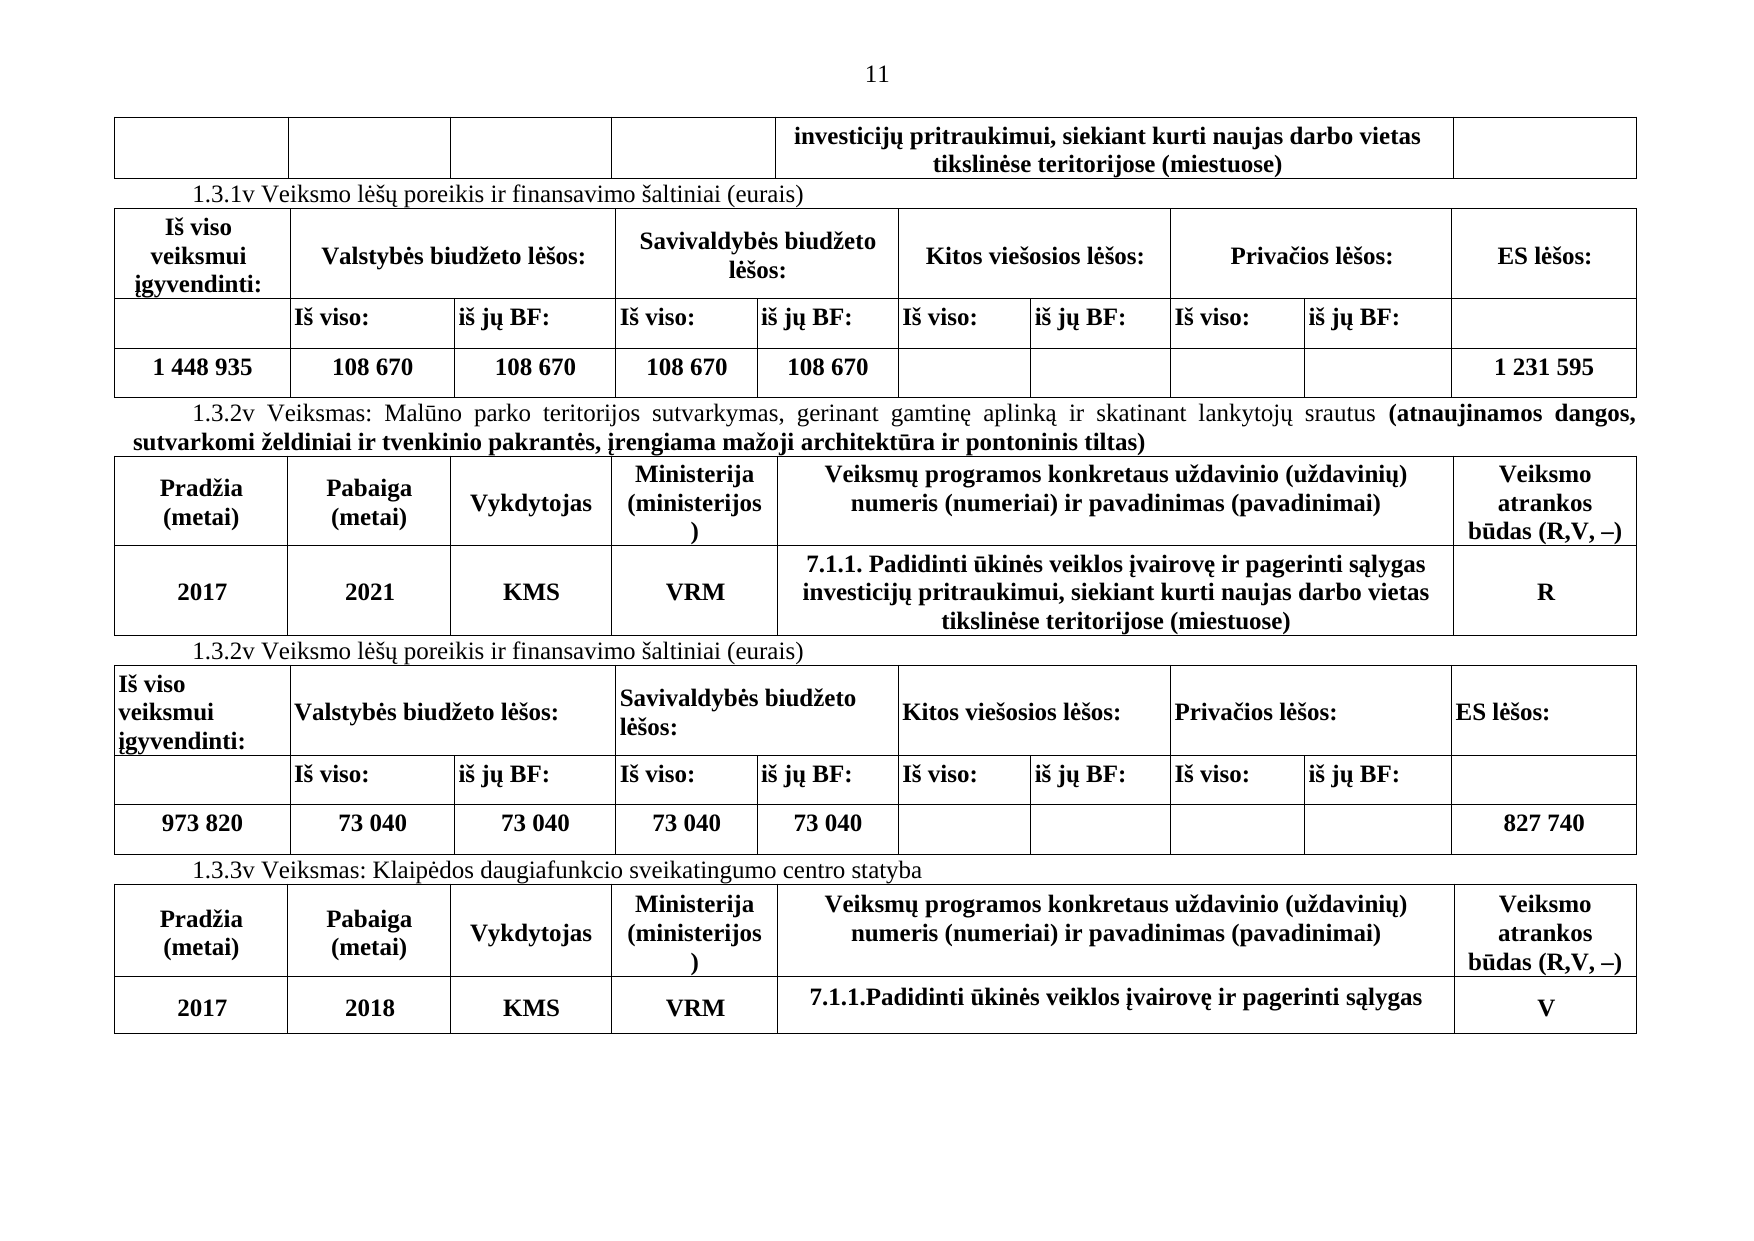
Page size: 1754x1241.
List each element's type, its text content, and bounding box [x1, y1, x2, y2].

table_cell [451, 118, 611, 178]
table_cell [899, 349, 1030, 397]
table_cell R [1454, 546, 1636, 635]
table_cell iš jų BF: [1031, 756, 1170, 804]
table_cell 2017 [115, 977, 287, 1032]
table_cell [1454, 118, 1636, 178]
table_cell 108 670 [455, 349, 615, 397]
table_header Veiksmų programos konkretaus uždavinio (uždavinių) numeris (numeriai) ir pavadinimas (pavadinimai) [778, 457, 1453, 545]
table_header Ministerija (ministerijos) [612, 457, 777, 545]
table_cell iš jų BF: [1031, 299, 1170, 348]
table_header ES lėšos: [1452, 209, 1636, 298]
table_cell [1171, 349, 1304, 397]
text 1.3.1v Veiksmo lėšų poreikis ir finansavimo šaltiniai (eurais) [118, 179, 1636, 208]
table_header Veiksmo atrankos būdas (R,V, –) [1454, 457, 1636, 545]
table_cell iš jų BF: [758, 299, 898, 348]
table_cell [612, 118, 775, 178]
table_header Privačios lėšos: [1171, 209, 1451, 298]
table_header Iš viso veiksmui įgyvendinti: [115, 666, 290, 755]
table_cell Iš viso: [291, 756, 454, 804]
table_cell Iš viso: [616, 756, 757, 804]
table_cell 1 231 595 [1452, 349, 1636, 397]
table_cell 2017 [115, 546, 287, 635]
table_cell iš jų BF: [1305, 299, 1451, 348]
table_cell [1031, 349, 1170, 397]
table_cell 973 820 [115, 805, 290, 854]
table_cell [115, 118, 288, 178]
table_cell 73 040 [616, 805, 757, 854]
table_cell [1171, 805, 1304, 854]
table_cell KMS [451, 977, 611, 1032]
table_cell Iš viso: [616, 299, 757, 348]
table_cell 73 040 [291, 805, 454, 854]
table_header Privačios lėšos: [1171, 666, 1451, 755]
table_header Pabaiga (metai) [288, 457, 450, 545]
table_cell Iš viso: [899, 756, 1030, 804]
table_cell iš jų BF: [1305, 756, 1451, 804]
table_cell 7.1.1.Padidinti ūkinės veiklos įvairovę ir pagerinti sąlygas [778, 977, 1454, 1032]
table_cell 73 040 [455, 805, 615, 854]
table_cell Iš viso: [1171, 756, 1304, 804]
table_cell iš jų BF: [455, 299, 615, 348]
table_cell 2018 [288, 977, 450, 1032]
table_header Veiksmo atrankos būdas (R,V, –) [1455, 885, 1636, 976]
table_header ES lėšos: [1452, 666, 1636, 755]
table_header Pradžia (metai) [115, 885, 287, 976]
table_header Pradžia (metai) [115, 457, 287, 545]
table_header Vykdytojas [451, 885, 611, 976]
table_cell 1 448 935 [115, 349, 290, 397]
table_cell [1031, 805, 1170, 854]
table_cell Iš viso: [899, 299, 1030, 348]
table_cell 7.1.1. Padidinti ūkinės veiklos įvairovę ir pagerinti sąlygas investicijų pritraukimui, siekiant kurti naujas darbo vietas tikslinėse teritorijose (miestuose) [778, 546, 1453, 635]
table_cell 827 740 [1452, 805, 1636, 854]
table_cell KMS [451, 546, 611, 635]
table_header Ministerija (ministerijos) [612, 885, 777, 976]
table_cell 73 040 [758, 805, 898, 854]
table_cell VRM [612, 546, 777, 635]
text 1.3.2v Veiksmo lėšų poreikis ir finansavimo šaltiniai (eurais) [118, 636, 1636, 665]
table_cell VRM [612, 977, 777, 1032]
table_cell [1452, 756, 1636, 804]
table_cell V [1455, 977, 1636, 1032]
table_cell 2021 [288, 546, 450, 635]
table_header Kitos viešosios lėšos: [899, 666, 1170, 755]
table_cell [115, 756, 290, 804]
table_cell [115, 299, 290, 348]
table_cell 108 670 [758, 349, 898, 397]
table_cell Iš viso: [291, 299, 454, 348]
text 1.3.2v Veiksmas: Malūno parko teritorijos sutvarkymas, gerinant gamtinę aplinką ir skatinant lankytojų srautus (atnaujinamos dangos, sutvarkomi želdiniai ir tvenkinio pakrantės, įrengiama mažoji architektūra ir pontoninis tiltas) [133, 398, 1636, 456]
table_header Valstybės biudžeto lėšos: [291, 666, 615, 755]
table_cell Iš viso: [1171, 299, 1304, 348]
table_header Valstybės biudžeto lėšos: [291, 209, 615, 298]
table_header Kitos viešosios lėšos: [899, 209, 1170, 298]
table_cell 108 670 [291, 349, 454, 397]
table_header Veiksmų programos konkretaus uždavinio (uždavinių) numeris (numeriai) ir pavadinimas (pavadinimai) [778, 885, 1454, 976]
table_cell [1305, 805, 1451, 854]
text 1.3.3v Veiksmas: Klaipėdos daugiafunkcio sveikatingumo centro statyba [118, 855, 1636, 883]
table_cell [899, 805, 1030, 854]
table_cell iš jų BF: [758, 756, 898, 804]
table_cell iš jų BF: [455, 756, 615, 804]
table_cell [1305, 349, 1451, 397]
table_header Pabaiga (metai) [288, 885, 450, 976]
table_header Iš viso veiksmui įgyvendinti: [115, 209, 290, 298]
table_header Vykdytojas [451, 457, 611, 545]
table_cell [1452, 299, 1636, 348]
table_cell 108 670 [616, 349, 757, 397]
table_header Savivaldybės biudžeto lėšos: [616, 666, 898, 755]
table_cell [289, 118, 450, 178]
table_header Savivaldybės biudžeto lėšos: [616, 209, 898, 298]
table_cell investicijų pritraukimui, siekiant kurti naujas darbo vietas tikslinėse teritorijose (miestuose) [776, 118, 1453, 178]
